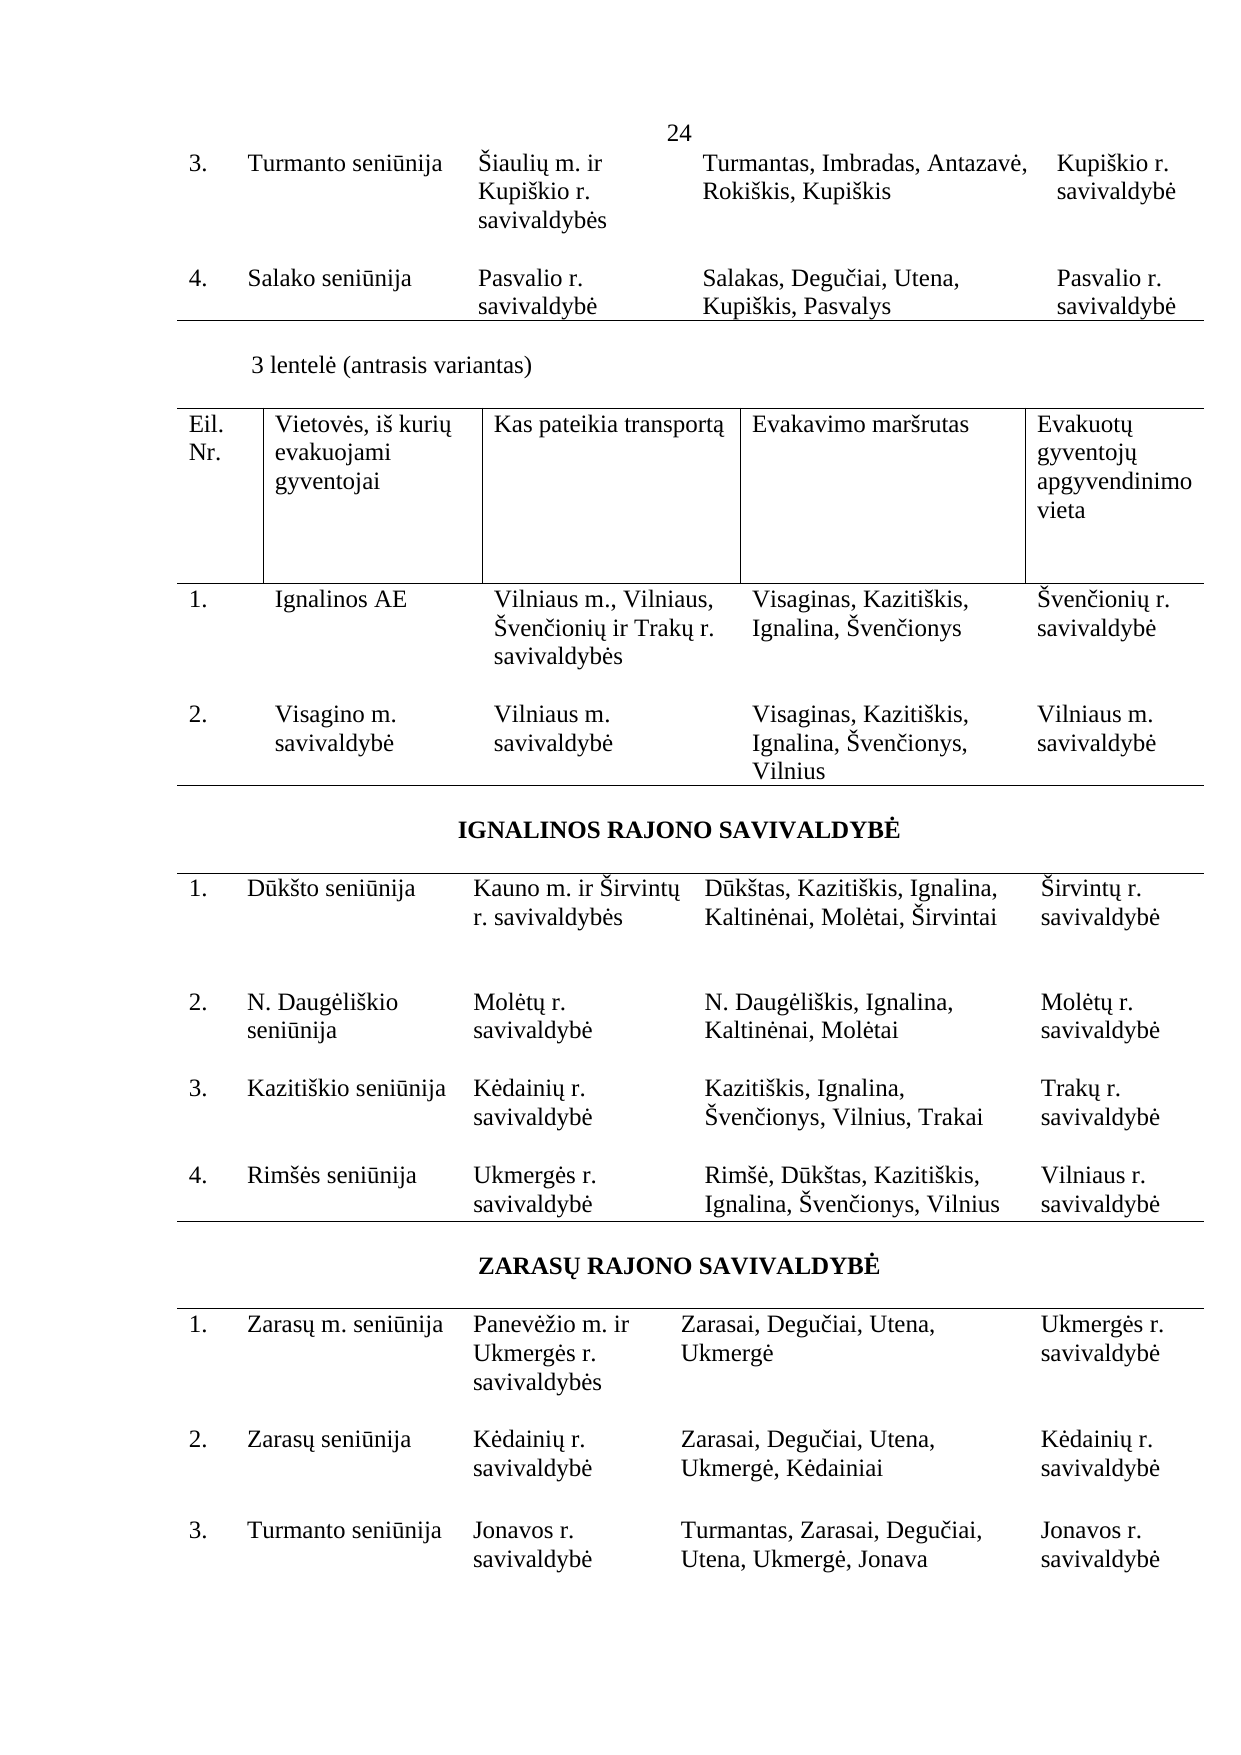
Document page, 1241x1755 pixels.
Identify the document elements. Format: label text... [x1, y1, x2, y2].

table_cell [1029, 958, 1204, 987]
table_cell Kėdainių r. savivaldybė [462, 1424, 669, 1487]
table_cell [741, 670, 1026, 699]
table_cell Švenčionių r. savivaldybė [1026, 584, 1204, 670]
table_header 1. [177, 874, 236, 958]
table_header Zarasai, Degučiai, Utena, Ukmergė [669, 1309, 1029, 1396]
table_cell Turmantas, Zarasai, Degučiai, Utena, Ukmergė, Jonava [669, 1516, 1029, 1577]
table_cell [691, 234, 1045, 263]
table_cell [693, 958, 1029, 987]
table_cell [236, 1577, 462, 1606]
table_cell [669, 1396, 1029, 1424]
table_cell [693, 1044, 1029, 1073]
table_cell Kupiškio r. savivaldybė [1045, 148, 1204, 234]
table_cell 2. [177, 987, 236, 1044]
table_cell Jonavos r. savivaldybė [1029, 1516, 1204, 1577]
table_cell Zarasų seniūnija [236, 1424, 462, 1487]
table_cell [462, 1577, 669, 1606]
table_cell [177, 1396, 236, 1424]
table_cell [462, 1044, 693, 1073]
table_cell 3. [177, 1516, 236, 1577]
table_cell [1045, 234, 1204, 263]
table_cell Turmanto seniūnija [236, 148, 467, 234]
table_cell Pasvalio r. savivaldybė [1045, 263, 1204, 320]
table_cell Ukmergės r. savivaldybė [462, 1160, 693, 1221]
table_cell Vilniaus m. savivaldybė [1026, 699, 1204, 785]
table_cell [177, 554, 263, 583]
table_cell [1029, 1577, 1204, 1606]
table_header Kauno m. ir Širvintų r. savivaldybės [462, 874, 693, 958]
text 3 lentelė (antrasis variantas) [177, 350, 1181, 379]
table_cell Rimšės seniūnija [236, 1160, 462, 1221]
table_cell Ignalinos ae [263, 584, 482, 670]
table_cell 2. [177, 699, 263, 785]
table_cell [741, 554, 1025, 583]
table_cell [177, 234, 236, 263]
table_cell [483, 554, 740, 583]
table_cell [483, 670, 741, 699]
table_cell [1026, 554, 1204, 583]
table_cell [177, 1487, 236, 1516]
text IGNALINOS RAJONO SAVIVALDYBĖ [177, 815, 1181, 844]
table_cell [236, 1487, 462, 1516]
table_header Ukmergės r. savivaldybė [1029, 1309, 1204, 1396]
table_cell [462, 958, 693, 987]
table_cell 1. [177, 584, 263, 670]
table_cell Turmantas, Imbradas, Antazavė, Rokiškis, Kupiškis [691, 148, 1045, 234]
table_header 1. [177, 1309, 236, 1396]
table_cell [177, 958, 236, 987]
table_cell Visaginas, Kazitiškis, Ignalina, Švenčionys [741, 584, 1026, 670]
table_cell Jonavos r. savivaldybė [462, 1516, 669, 1577]
table_cell Salakas, Degučiai, Utena, Kupiškis, Pasvalys [691, 263, 1045, 320]
table_cell [263, 670, 482, 699]
table_cell 2. [177, 1424, 236, 1487]
table_cell Kėdainių r. savivaldybė [462, 1073, 693, 1132]
table_cell Turmanto seniūnija [236, 1516, 462, 1577]
table_header Zarasų m. seniūnija [236, 1309, 462, 1396]
table_header Vietovės, iš kurių evakuojami gyventojai [264, 409, 482, 554]
table_cell [236, 1396, 462, 1424]
table_cell [177, 670, 263, 699]
table_header Širvintų r. savivaldybė [1029, 874, 1204, 958]
table_cell Rimšė, Dūkštas, Kazitiškis, Ignalina, Švenčionys, Vilnius [693, 1160, 1029, 1221]
table_cell Zarasai, Degučiai, Utena, Ukmergė, Kėdainiai [669, 1424, 1029, 1487]
table_cell [236, 1044, 462, 1073]
table_header Panevėžio m. ir Ukmergės r. savivaldybės [462, 1309, 669, 1396]
table_cell [462, 1396, 669, 1424]
table_cell [177, 1044, 236, 1073]
table_cell [236, 234, 467, 263]
table_cell [462, 1487, 669, 1516]
table_header Eil. Nr. [177, 409, 263, 554]
table_cell [669, 1487, 1029, 1516]
table_cell [177, 1132, 236, 1160]
table_cell Vilniaus m., Vilniaus, Švenčionių ir Trakų r. savivaldybės [483, 584, 741, 670]
table_header Kas pateikia transportą [483, 409, 740, 554]
table_header Evakavimo maršrutas [741, 409, 1025, 554]
table_cell [1029, 1132, 1204, 1160]
table_cell [693, 1132, 1029, 1160]
table_cell [236, 1132, 462, 1160]
table_cell Trakų r. savivaldybė [1029, 1073, 1204, 1132]
table_header Dūkštas, Kazitiškis, Ignalina, Kaltinėnai, Molėtai, Širvintai [693, 874, 1029, 958]
table_cell Vilniaus r. savivaldybė [1029, 1160, 1204, 1221]
table_cell [467, 234, 691, 263]
table_cell 3. [177, 148, 236, 234]
table_cell Pasvalio r. savivaldybė [467, 263, 691, 320]
table_cell Molėtų r. savivaldybė [462, 987, 693, 1044]
table_cell [669, 1577, 1029, 1606]
table_cell [1029, 1044, 1204, 1073]
table_cell Kazitiškis, Ignalina, Švenčionys, Vilnius, Trakai [693, 1073, 1029, 1132]
table_cell [177, 1577, 236, 1606]
table_cell [236, 958, 462, 987]
table_cell Šiaulių m. ir Kupiškio r. savivaldybės [467, 148, 691, 234]
text ZARASŲ RAJONO SAVIVALDYBĖ [177, 1251, 1181, 1279]
table_cell 3. [177, 1073, 236, 1132]
table_cell [462, 1132, 693, 1160]
table_cell 4. [177, 1160, 236, 1221]
table_cell [1029, 1396, 1204, 1424]
table_cell Kazitiškio seniūnija [236, 1073, 462, 1132]
table_cell Visagino m. savivaldybė [263, 699, 482, 785]
table_cell 4. [177, 263, 236, 320]
table_cell Vilniaus m. savivaldybė [483, 699, 741, 785]
table_cell N. Daugėliškio seniūnija [236, 987, 462, 1044]
table_header Dūkšto seniūnija [236, 874, 462, 958]
table_cell [264, 554, 482, 583]
table_cell Visaginas, Kazitiškis, Ignalina, Švenčionys, Vilnius [741, 699, 1026, 785]
table_cell Molėtų r. savivaldybė [1029, 987, 1204, 1044]
table_cell Salako seniūnija [236, 263, 467, 320]
table_cell Kėdainių r. savivaldybė [1029, 1424, 1204, 1487]
table_header Evakuotų gyventojų apgyvendinimo vieta [1026, 409, 1204, 554]
table_cell [1026, 670, 1204, 699]
table_cell [1029, 1487, 1204, 1516]
table_cell N. Daugėliškis, Ignalina, Kaltinėnai, Molėtai [693, 987, 1029, 1044]
